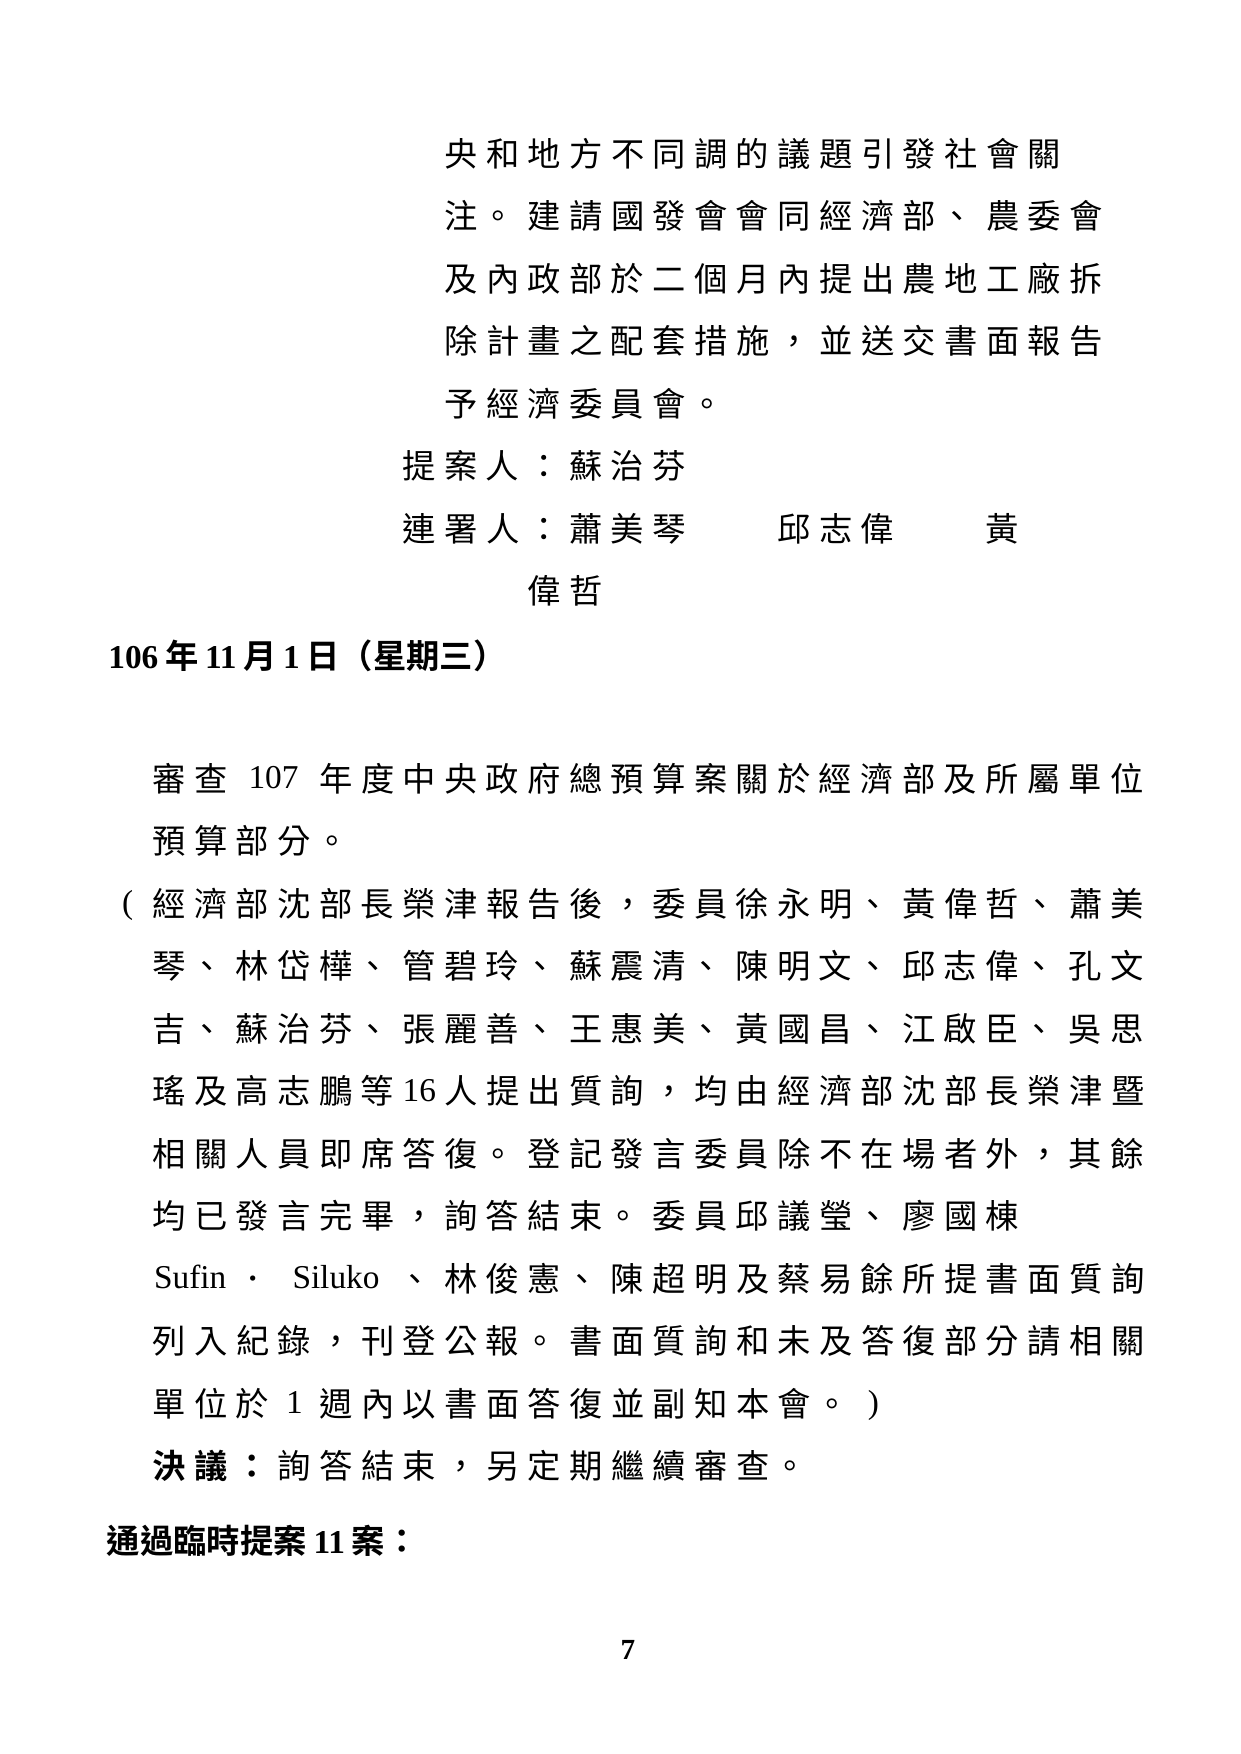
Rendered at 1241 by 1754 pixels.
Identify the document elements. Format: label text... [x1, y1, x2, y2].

text 提案人：蘇治芬 [384, 423, 1044, 485]
text 決議：詢答結束，另定期繼續審查。 [107, 1423, 1132, 1485]
text 連署人：蕭美琴 邱志偉 黃偉哲 [384, 485, 1044, 610]
text (經濟部沈部長榮津報告後，委員徐永明、黃偉哲、蕭美琴、林岱樺、管碧玲、蘇震清、陳明文、邱志偉、孔文吉、蘇治芬、張麗善、王惠美、黃國昌、江啟臣、吳思瑤及高志鵬等16人提出質詢，均由經濟部沈部長榮津暨相關人員即席答復。登記發言委員除不在場者外，其餘均已發言完畢，詢答結束。委員邱議瑩、廖國棟Sufin．Siluko、林俊憲、陳超明及蔡易餘所提書面質詢列入紀錄，刊登公報。書面質詢和未及答復部分請相關單位於1週內以書面答復並副知本會。) [107, 860, 1148, 1423]
text 106年11月1日（星期三） [107, 625, 1148, 679]
text 審查107年度中央政府總預算案關於經濟部及所屬單位預算部分。 [110, 735, 1148, 860]
text 通過臨時提案11案： [107, 1511, 1132, 1565]
list 央和地方不同調的議題引發社會關注。建請國發會會同經濟部、農委會及內政部於二個月內提出農地工廠拆除計畫之配套措施，並送交書面報告予經濟委員會。 [284, 110, 1132, 423]
